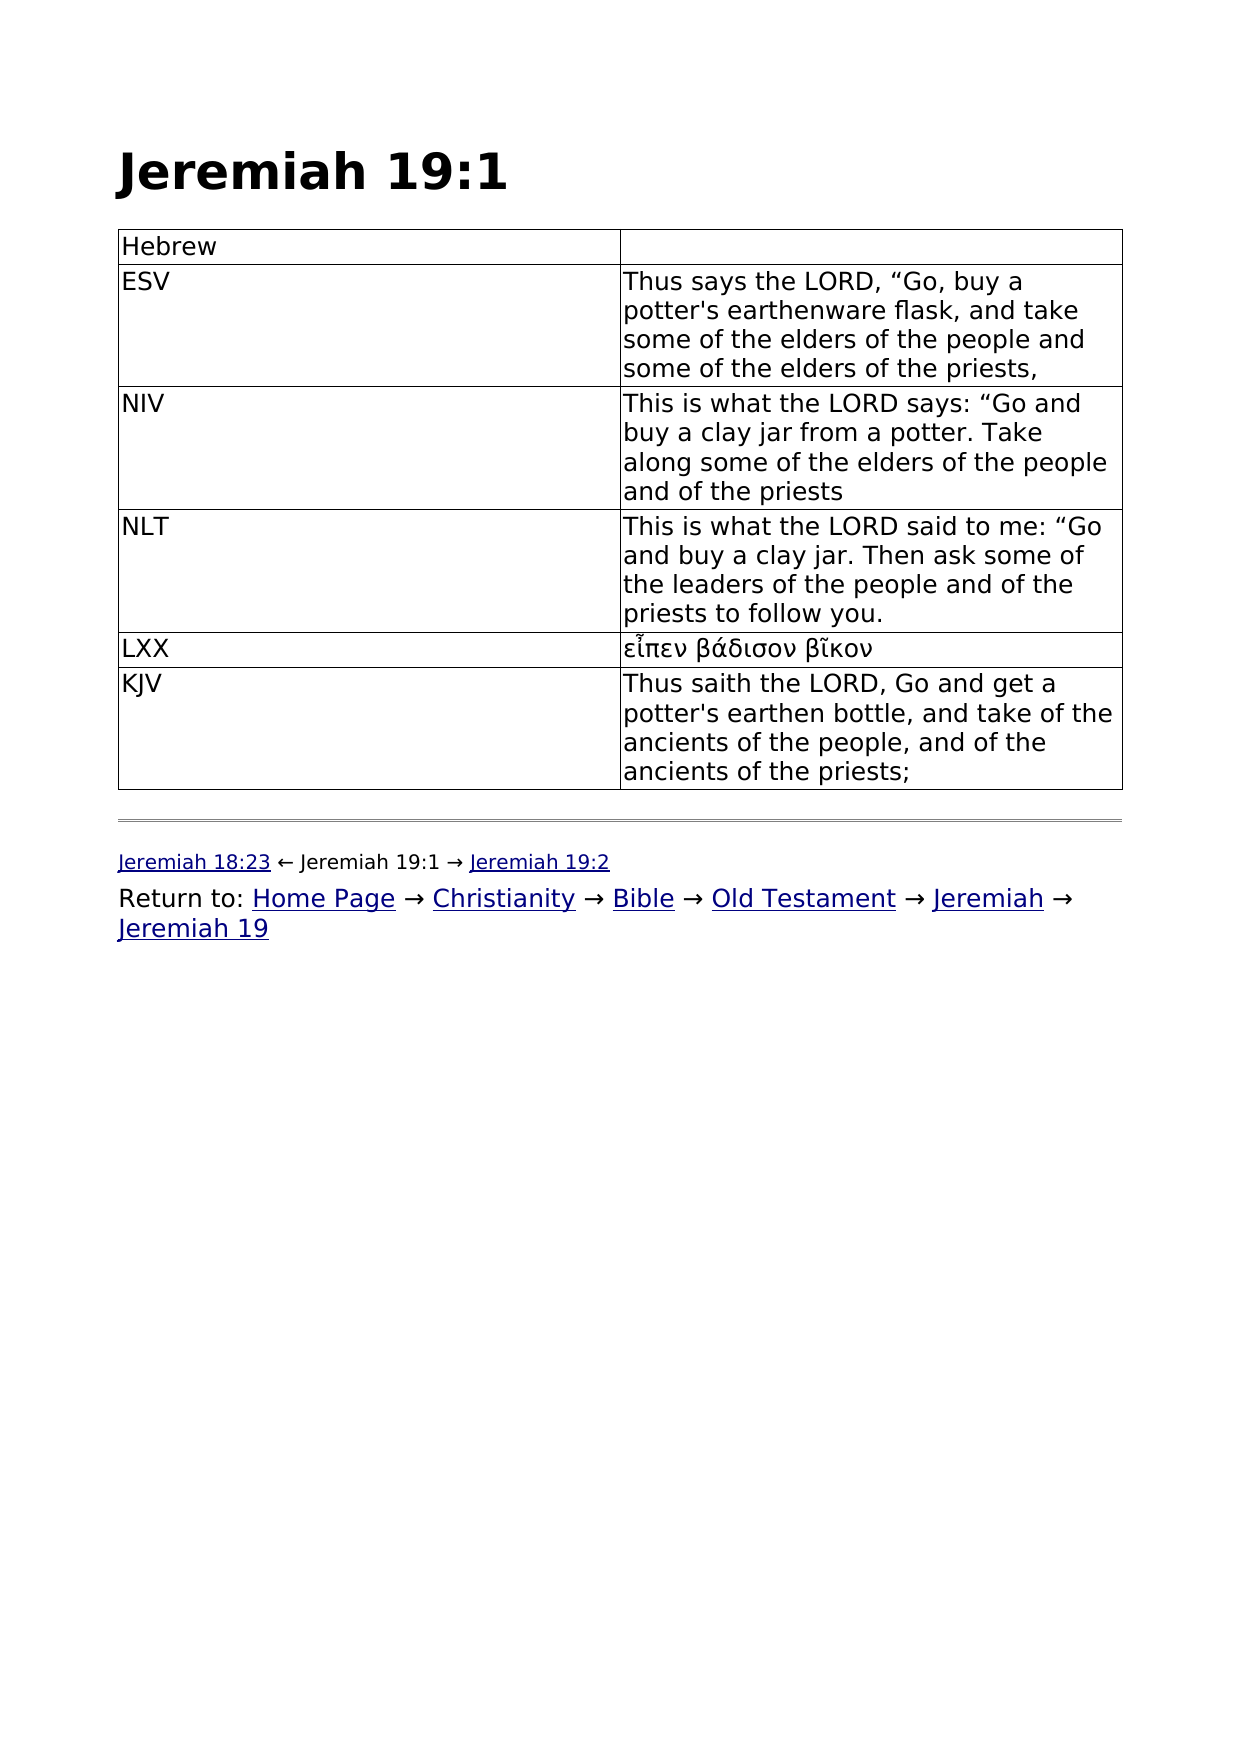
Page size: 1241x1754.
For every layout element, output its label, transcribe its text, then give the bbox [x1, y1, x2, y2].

table_cell KJV [119, 668, 620, 789]
table_cell This is what the LORD said to me: “Go and buy a clay jar. Then ask some of the leaders of the people and of the priests to follow you. [621, 510, 1122, 632]
table_header [621, 230, 1122, 264]
table_cell NIV [119, 387, 620, 509]
table_cell This is what the LORD says: “Go and buy a clay jar from a potter. Take along some of the elders of the people and of the priests [621, 387, 1122, 509]
table_cell Thus saith the LORD, Go and get a potter's earthen bottle, and take of the ancients of the people, and of the ancients of the priests; [621, 668, 1122, 789]
table_cell LXX [119, 633, 620, 667]
table_header Hebrew [119, 230, 620, 264]
subtitle Jeremiah 19:1 [118, 143, 1122, 201]
text Jeremiah 18:23 ← Jeremiah 19:1 → Jeremiah 19:2 [118, 851, 1122, 884]
table_cell Thus says the LORD, “Go, buy a potter's earthenware flask, and take some of the elders of the people and some of the elders of the priests, [621, 265, 1122, 386]
table_cell NLT [119, 510, 620, 632]
text Return to: Home Page → Christianity → Bible → Old Testament → Jeremiah → Jeremiah 19 [118, 884, 1122, 943]
table_cell ESV [119, 265, 620, 386]
table_cell εἶπεν βάδισον βῖκον [621, 633, 1122, 667]
